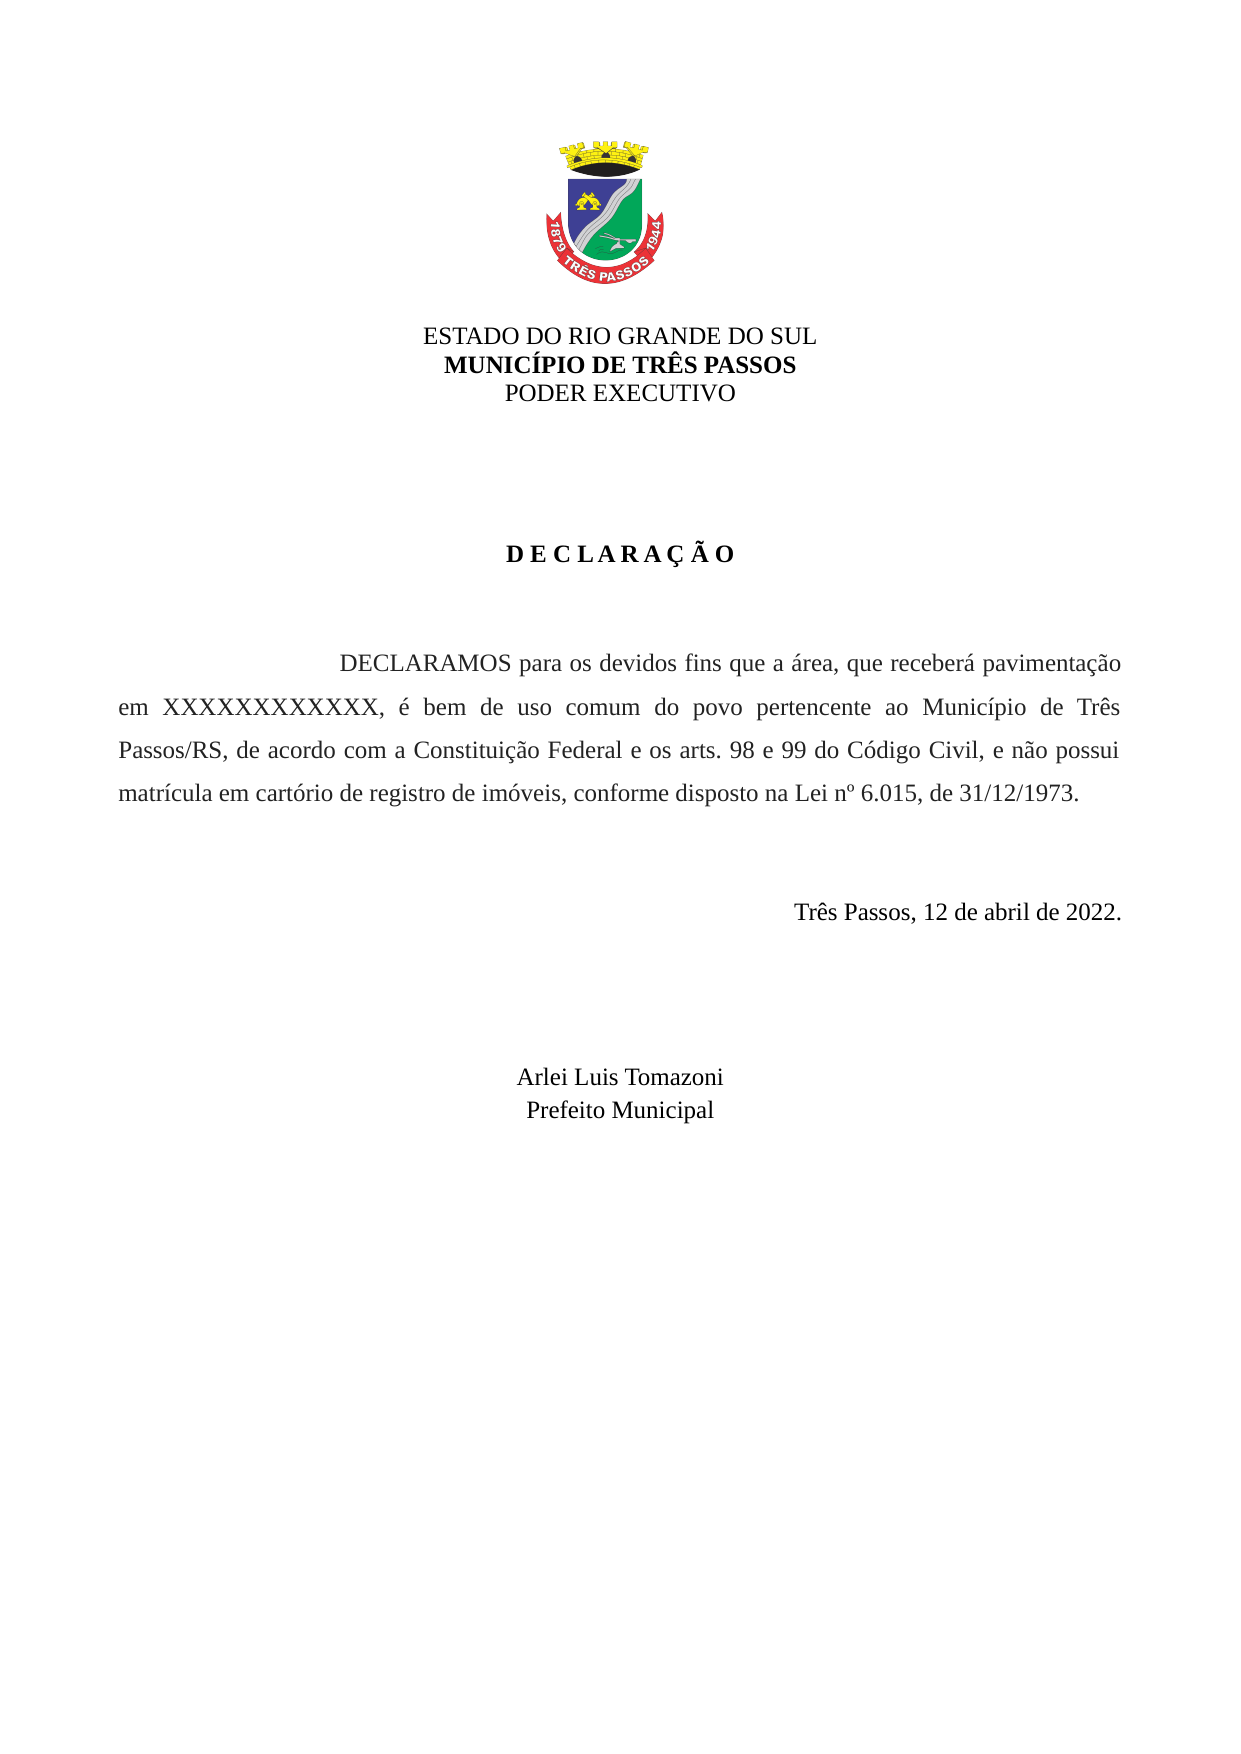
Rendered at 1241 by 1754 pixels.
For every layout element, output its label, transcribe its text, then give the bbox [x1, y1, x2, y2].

text Três Passos, 12 de abril de 2022. [118, 897, 1122, 926]
text Prefeito Municipal [118, 1095, 1122, 1124]
text DECLARAMOS para os devidos fins que a área, que receberá pavimentação em XXXXXXXXXXXX, é bem de uso comum do povo pertencente ao Município de Três Passos/RS, de acordo com a Constituição Federal e os arts. 98 e 99 do Código Civil, e não possui matrícula em cartório de registro de imóveis, conforme disposto na Lei nº 6.015, de 31/12/1973. [118, 648, 1122, 807]
text D E C L A R A Ç Ã O [118, 539, 1122, 568]
text MUNICÍPIO DE TRÊS PASSOS [118, 350, 1122, 378]
text Arlei Luis Tomazoni [118, 1062, 1122, 1091]
text ESTADO DO RIO GRANDE DO SUL [118, 321, 1122, 350]
text PODER EXECUTIVO [118, 378, 1122, 407]
